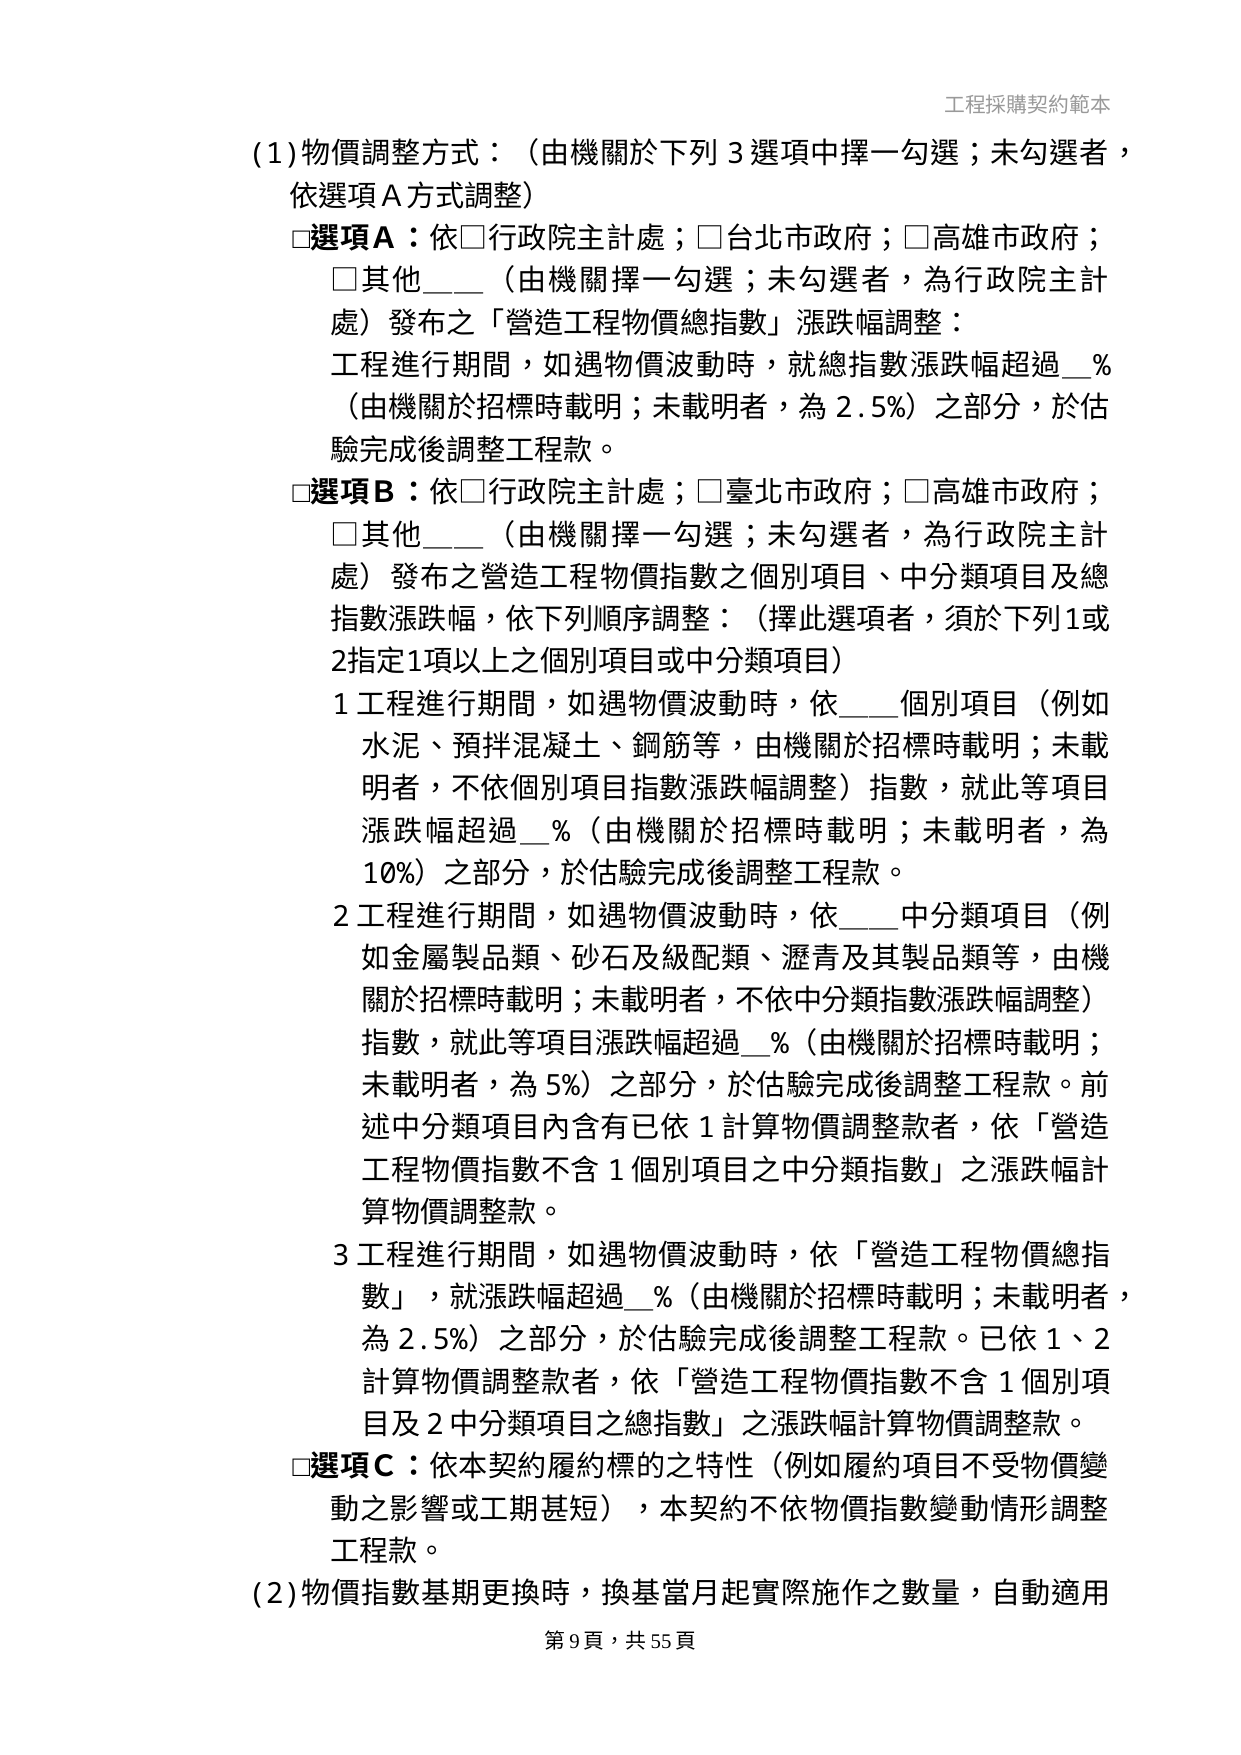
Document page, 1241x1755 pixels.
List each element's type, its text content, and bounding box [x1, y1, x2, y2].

text 2工程進行期間，如遇物價波動時，依＿＿中分類項目（例如金屬製品類、砂石及級配類、瀝青及其製品類等，由機關於招標時載明；未載明者，不依中分類指數漲跌幅調整）指數，就此等項目漲跌幅超過＿%（由機關於招標時載明；未載明者，為5%）之部分，於估驗完成後調整工程款。前述中分類項目內含有已依1計算物價調整款者，依「營造工程物價指數不含1個別項目之中分類指數」之漲跌幅計算物價調整款。 [332, 892, 1110, 1231]
text □選項Ｃ：依本契約履約標的之特性（例如履約項目不受物價變動之影響或工期甚短），本契約不依物價指數變動情形調整工程款。 [292, 1443, 1110, 1570]
text □選項Ｂ：依□行政院主計處；□臺北市政府；□高雄市政府；□其他＿＿（由機關擇一勾選；未勾選者，為行政院主計處）發布之營造工程物價指數之個別項目、中分類項目及總指數漲跌幅，依下列順序調整：（擇此選項者，須於下列1或2指定1項以上之個別項目或中分類項目） [292, 469, 1110, 680]
text 1工程進行期間，如遇物價波動時，依＿＿個別項目（例如水泥、預拌混凝土、鋼筋等，由機關於招標時載明；未載明者，不依個別項目指數漲跌幅調整）指數，就此等項目漲跌幅超過＿%（由機關於招標時載明；未載明者，為10%）之部分，於估驗完成後調整工程款。 [332, 680, 1110, 892]
text (1)物價調整方式：（由機關於下列3選項中擇一勾選；未勾選者，依選項Ａ方式調整） [248, 130, 1110, 214]
text (2)物價指數基期更換時，換基當月起實際施作之數量，自動適用 [248, 1570, 1110, 1612]
text □選項Ａ：依□行政院主計處；□台北市政府；□高雄市政府；□其他＿＿（由機關擇一勾選；未勾選者，為行政院主計處）發布之「營造工程物價總指數」漲跌幅調整： [292, 214, 1110, 342]
text 工程進行期間，如遇物價波動時，就總指數漲跌幅超過＿%（由機關於招標時載明；未載明者，為2.5%）之部分，於估驗完成後調整工程款。 [330, 342, 1110, 469]
text 3工程進行期間，如遇物價波動時，依「營造工程物價總指數」，就漲跌幅超過＿%（由機關於招標時載明；未載明者，為2.5%）之部分，於估驗完成後調整工程款。已依1、2計算物價調整款者，依「營造工程物價指數不含1個別項目及2中分類項目之總指數」之漲跌幅計算物價調整款。 [332, 1231, 1110, 1443]
